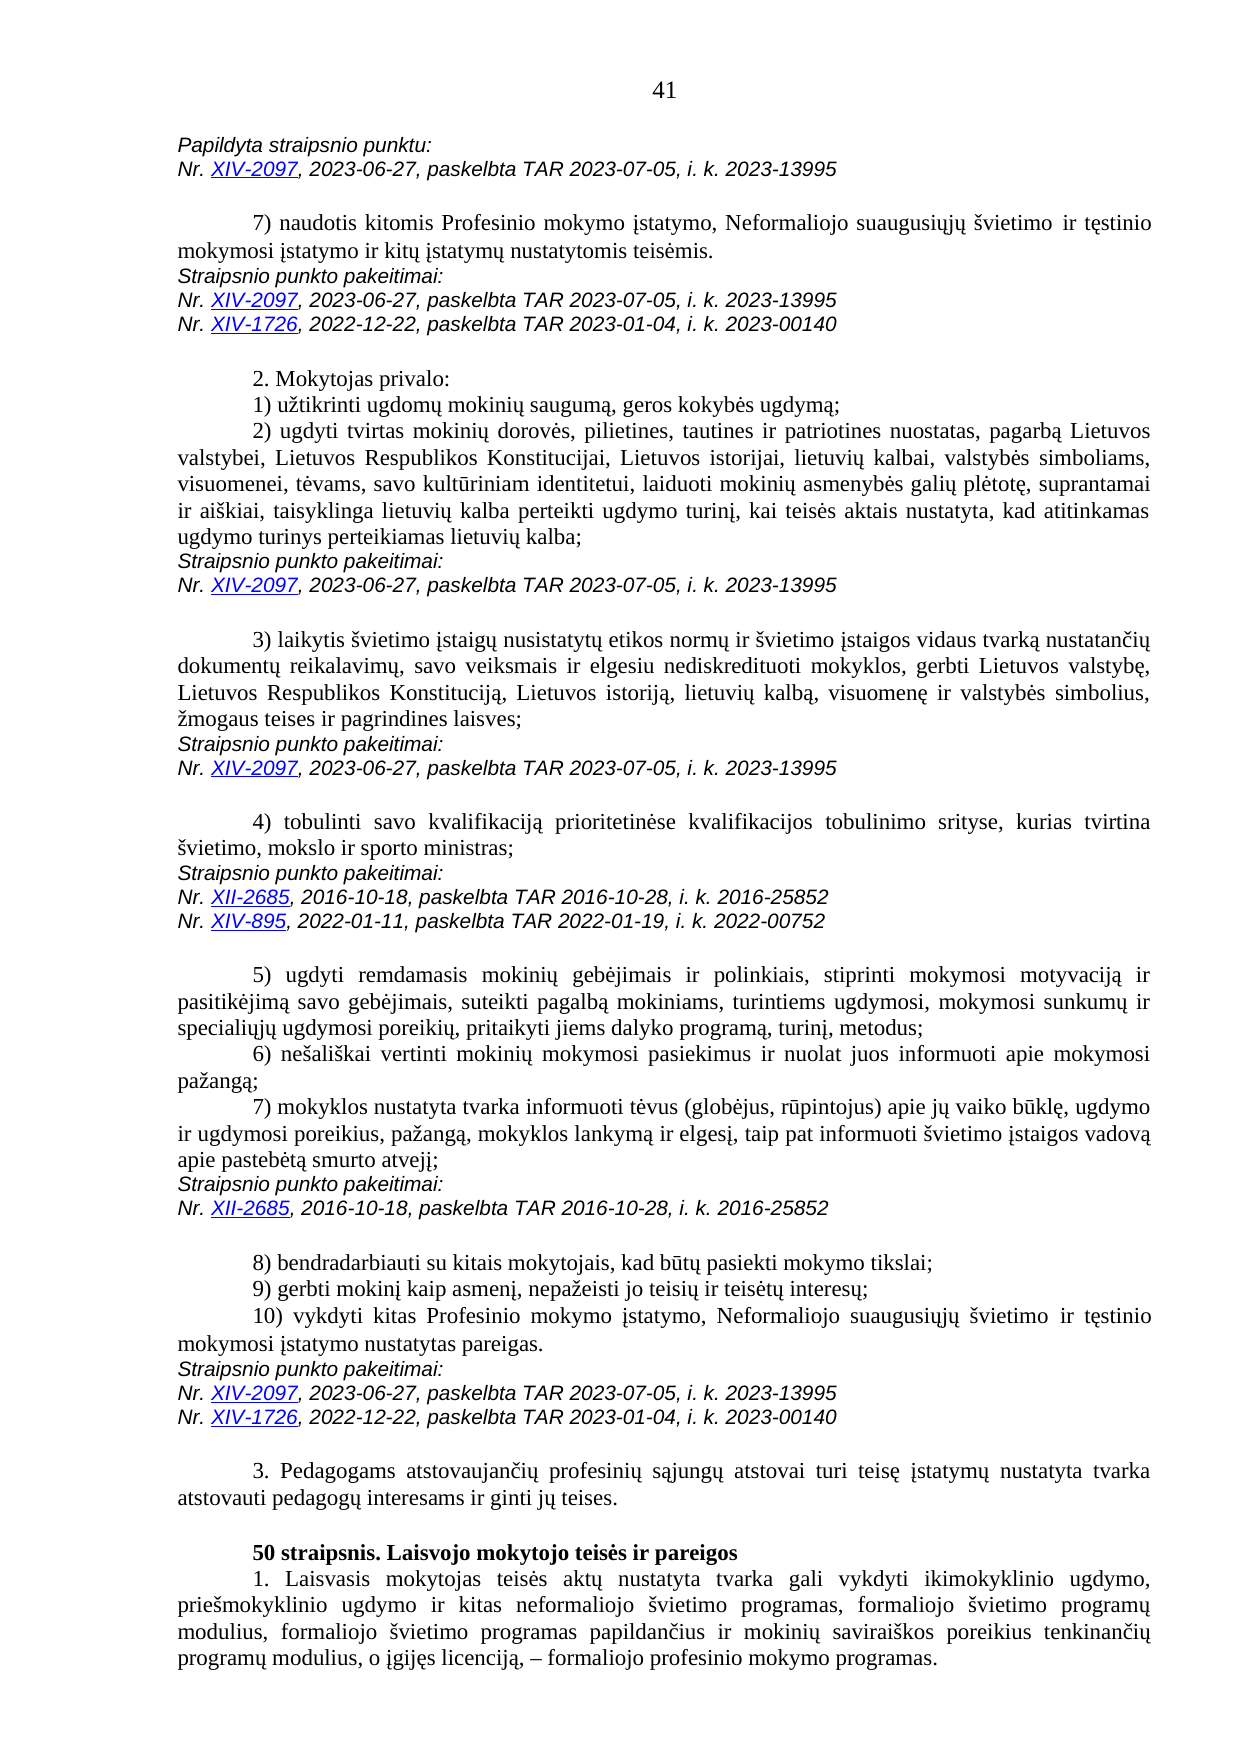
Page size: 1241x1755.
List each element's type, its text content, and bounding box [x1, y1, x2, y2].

text Straipsnio punkto pakeitimai: [177, 1357, 1152, 1381]
text 7) mokyklos nustatyta tvarka informuoti tėvus (globėjus, rūpintojus) apie jų vaiko būklę, ugdymo ir ugdymosi poreikius, pažangą, mokyklos lankymą ir elgesį, taip pat informuoti švietimo įstaigos vadovą apie pastebėtą smurto atvejį; [177, 1093, 1152, 1172]
text Nr. XIV-895, 2022-01-11, paskelbta TAR 2022-01-19, i. k. 2022-00752 [177, 909, 1152, 933]
text 7) naudotis kitomis Profesinio mokymo įstatymo, Neformaliojo suaugusiųjų švietimo ir tęstinio mokymosi įstatymo ir kitų įstatymų nustatytomis teisėmis. [177, 209, 1152, 264]
text 10) vykdyti kitas Profesinio mokymo įstatymo, Neformaliojo suaugusiųjų švietimo ir tęstinio mokymosi įstatymo nustatytas pareigas. [177, 1302, 1152, 1357]
text 1) užtikrinti ugdomų mokinių saugumą, geros kokybės ugdymą; [177, 391, 1152, 418]
text 2. Mokytojas privalo: [177, 365, 1152, 391]
text Nr. XIV-2097, 2023-06-27, paskelbta TAR 2023-07-05, i. k. 2023-13995 [177, 288, 1152, 312]
text 6) nešališkai vertinti mokinių mokymosi pasiekimus ir nuolat juos informuoti apie mokymosi pažangą; [177, 1041, 1152, 1093]
text 5) ugdyti remdamasis mokinių gebėjimais ir polinkiais, stiprinti mokymosi motyvaciją ir pasitikėjimą savo gebėjimais, suteikti pagalbą mokiniams, turintiems ugdymosi, mokymosi sunkumų ir specialiųjų ugdymosi poreikių, pritaikyti jiems dalyko programą, turinį, metodus; [177, 961, 1152, 1041]
text Nr. XIV-1726, 2022-12-22, paskelbta TAR 2023-01-04, i. k. 2023-00140 [177, 312, 1152, 336]
text Nr. XIV-2097, 2023-06-27, paskelbta TAR 2023-07-05, i. k. 2023-13995 [177, 755, 1152, 779]
text Straipsnio punkto pakeitimai: [177, 861, 1152, 885]
text Straipsnio punkto pakeitimai: [177, 1172, 1152, 1196]
text Nr. XIV-2097, 2023-06-27, paskelbta TAR 2023-07-05, i. k. 2023-13995 [177, 573, 1152, 597]
text 4) tobulinti savo kvalifikaciją prioritetinėse kvalifikacijos tobulinimo srityse, kurias tvirtina švietimo, mokslo ir sporto ministras; [177, 808, 1152, 861]
text Straipsnio punkto pakeitimai: [177, 549, 1152, 573]
text 9) gerbti mokinį kaip asmenį, nepažeisti jo teisių ir teisėtų interesų; [177, 1275, 1152, 1302]
text 1. Laisvasis mokytojas teisės aktų nustatyta tvarka gali vykdyti ikimokyklinio ugdymo, priešmokyklinio ugdymo ir kitas neformaliojo švietimo programas, formaliojo švietimo programų modulius, formaliojo švietimo programas papildančius ir mokinių saviraiškos poreikius tenkinančių programų modulius, o įgijęs licenciją, – formaliojo profesinio mokymo programas. [177, 1565, 1152, 1671]
text Straipsnio punkto pakeitimai: [177, 264, 1152, 288]
text 50 straipsnis. Laisvojo mokytojo teisės ir pareigos [177, 1539, 1152, 1565]
text Nr. XIV-2097, 2023-06-27, paskelbta TAR 2023-07-05, i. k. 2023-13995 [177, 156, 1152, 180]
text 8) bendradarbiauti su kitais mokytojais, kad būtų pasiekti mokymo tikslai; [177, 1249, 1152, 1275]
text 2) ugdyti tvirtas mokinių dorovės, pilietines, tautines ir patriotines nuostatas, pagarbą Lietuvos valstybei, Lietuvos Respublikos Konstitucijai, Lietuvos istorijai, lietuvių kalbai, valstybės simboliams, visuomenei, tėvams, savo kultūriniam identitetui, laiduoti mokinių asmenybės galių plėtotę, suprantamai ir aiškiai, taisyklinga lietuvių kalba perteikti ugdymo turinį, kai teisės aktais nustatyta, kad atitinkamas ugdymo turinys perteikiamas lietuvių kalba; [177, 418, 1152, 549]
text Straipsnio punkto pakeitimai: [177, 731, 1152, 755]
text Nr. XII-2685, 2016-10-18, paskelbta TAR 2016-10-28, i. k. 2016-25852 [177, 885, 1152, 909]
text 3) laikytis švietimo įstaigų nusistatytų etikos normų ir švietimo įstaigos vidaus tvarką nustatančių dokumentų reikalavimų, savo veiksmais ir elgesiu nediskredituoti mokyklos, gerbti Lietuvos valstybę, Lietuvos Respublikos Konstituciją, Lietuvos istoriją, lietuvių kalbą, visuomenę ir valstybės simbolius, žmogaus teises ir pagrindines laisves; [177, 626, 1152, 731]
text Nr. XIV-2097, 2023-06-27, paskelbta TAR 2023-07-05, i. k. 2023-13995 [177, 1381, 1152, 1405]
text Nr. XII-2685, 2016-10-18, paskelbta TAR 2016-10-28, i. k. 2016-25852 [177, 1196, 1152, 1220]
text Nr. XIV-1726, 2022-12-22, paskelbta TAR 2023-01-04, i. k. 2023-00140 [177, 1405, 1152, 1429]
text 3. Pedagogams atstovaujančių profesinių sąjungų atstovai turi teisę įstatymų nustatyta tvarka atstovauti pedagogų interesams ir ginti jų teises. [177, 1457, 1152, 1510]
text Papildyta straipsnio punktu: [177, 132, 1152, 156]
